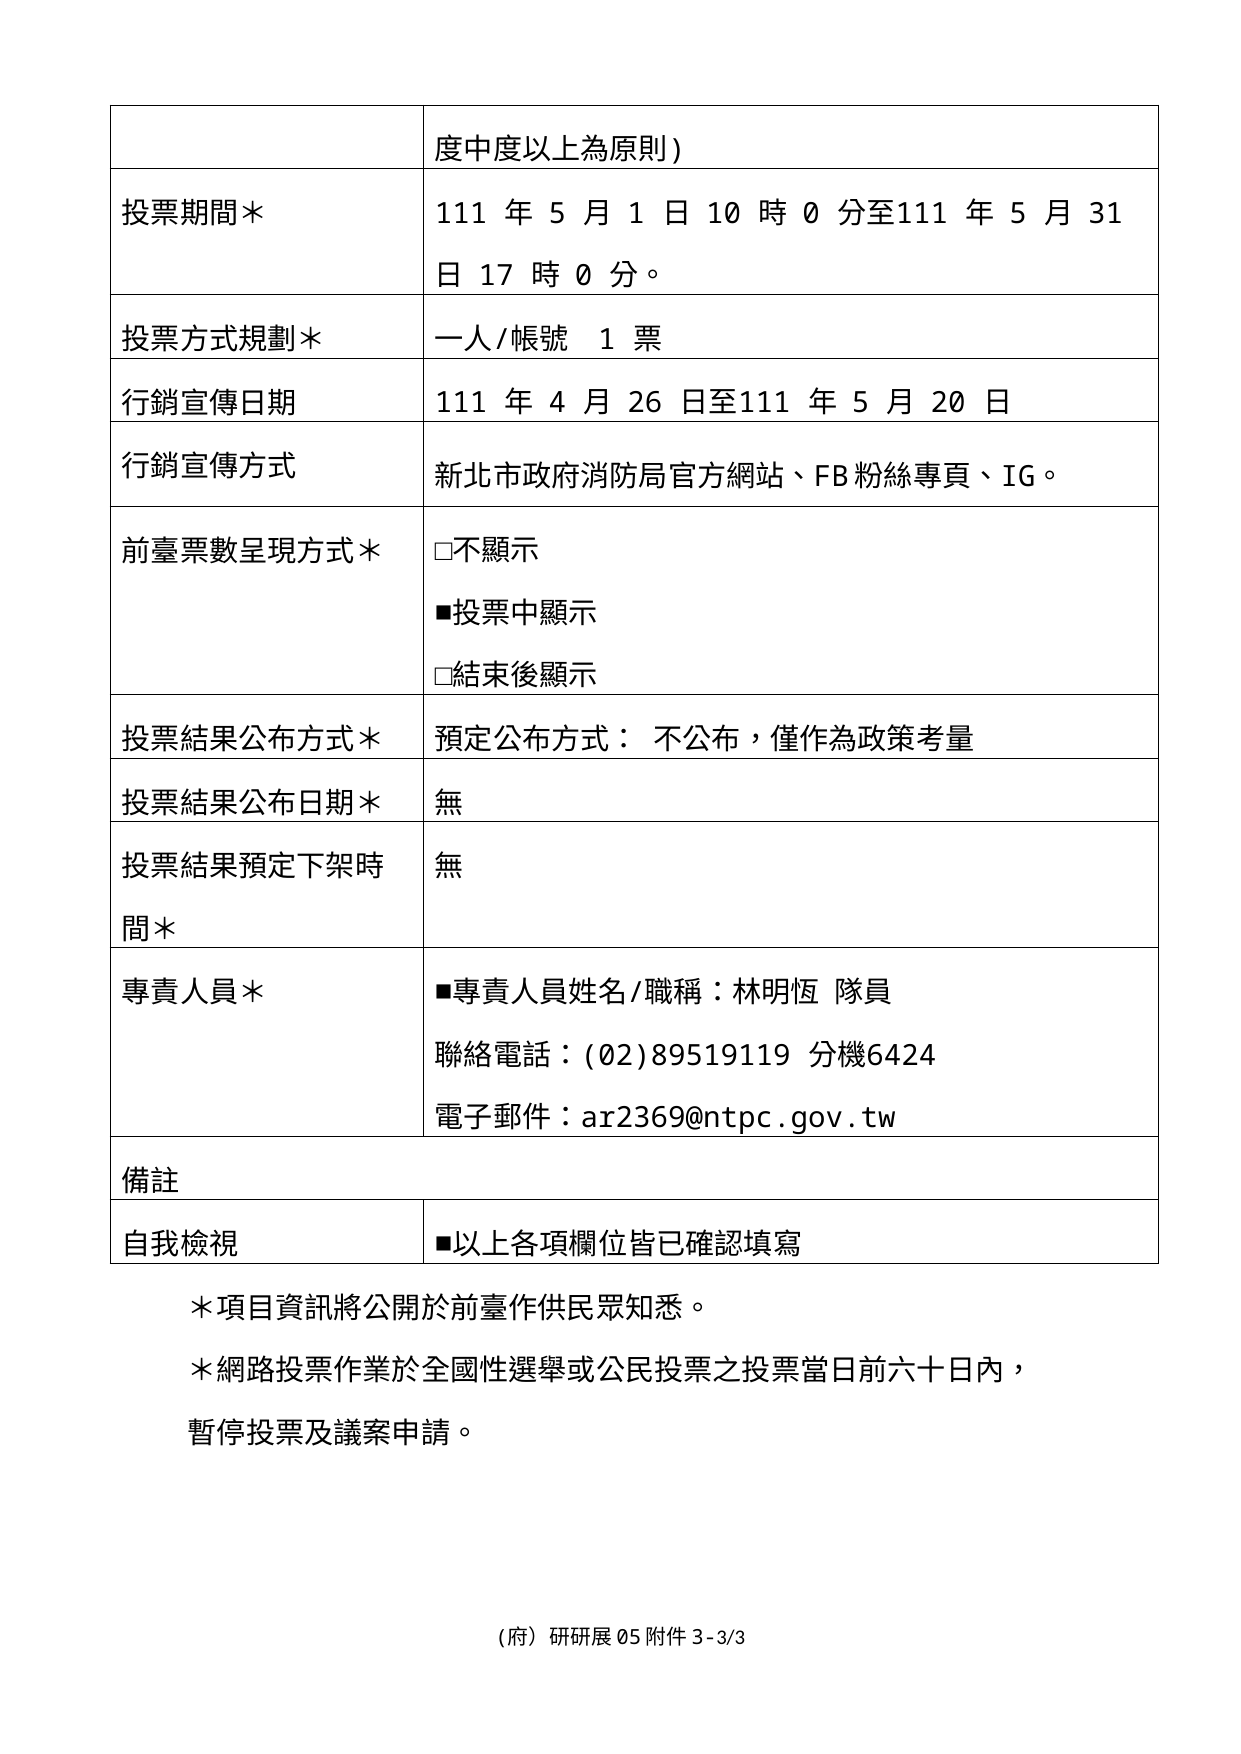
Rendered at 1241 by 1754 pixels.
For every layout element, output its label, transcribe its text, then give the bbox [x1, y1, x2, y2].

table_cell 一人/帳號 1 票 [424, 295, 1158, 358]
table_cell ■以上各項欄位皆已確認填寫 [424, 1200, 1158, 1263]
table_cell 無 [424, 822, 1158, 947]
table_cell 行銷宣傳方式 [111, 422, 423, 506]
table_cell 備註 [111, 1137, 1158, 1199]
table_cell ■專責人員姓名/職稱：林明恆 隊員 聯絡電話：(02)89519119 分機6424 電子郵件：ar2369@ntpc.gov.tw [424, 948, 1158, 1136]
table_cell 預定公布方式： 不公布，僅作為政策考量 [424, 695, 1158, 758]
table_cell □不顯示 ■投票中顯示 □結束後顯示 [424, 507, 1158, 694]
table_cell 新北市政府消防局官方網站、FB粉絲專頁、IG。 [424, 422, 1158, 506]
text ＊網路投票作業於全國性選舉或公民投票之投票當日前六十日內，暫停投票及議案申請。 [187, 1326, 1053, 1451]
table_cell 前臺票數呈現方式＊ [111, 507, 423, 694]
table_cell 投票方式規劃＊ [111, 295, 423, 358]
table_cell 投票期間＊ [111, 169, 423, 294]
table_cell 自我檢視 [111, 1200, 423, 1263]
table_cell 度中度以上為原則) [424, 106, 1158, 168]
table_cell [111, 106, 423, 168]
table_cell 111 年 5 月 1 日 10 時 0 分至111 年 5 月 31 日 17 時 0 分。 [424, 169, 1158, 294]
table_cell 111 年 4 月 26 日至111 年 5 月 20 日 [424, 359, 1158, 421]
table_cell 投票結果公布日期＊ [111, 759, 423, 821]
text ＊項目資訊將公開於前臺作供民眾知悉。 [187, 1264, 1053, 1326]
table_cell 投票結果公布方式＊ [111, 695, 423, 758]
table_cell 行銷宣傳日期 [111, 359, 423, 421]
table_cell 專責人員＊ [111, 948, 423, 1136]
table_cell 無 [424, 759, 1158, 821]
table_cell 投票結果預定下架時間＊ [111, 822, 423, 947]
